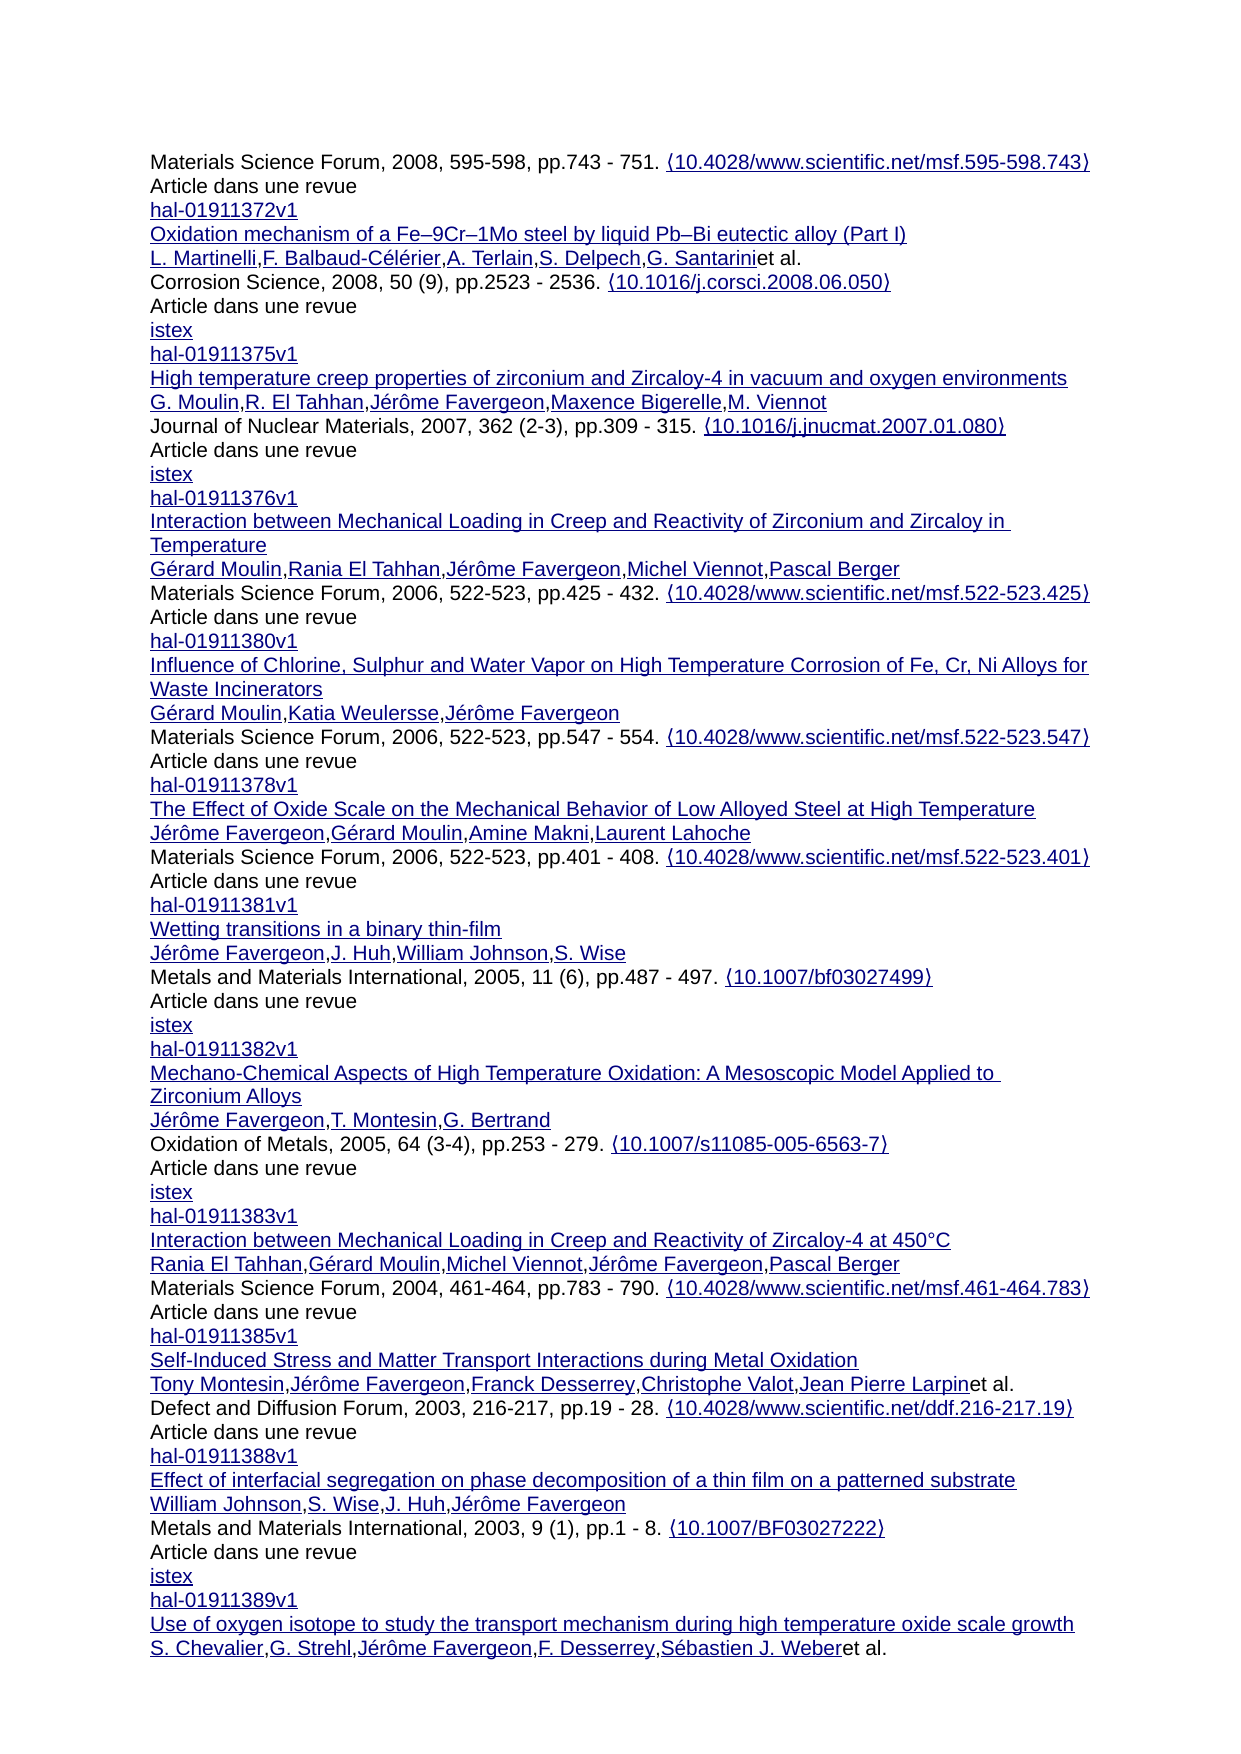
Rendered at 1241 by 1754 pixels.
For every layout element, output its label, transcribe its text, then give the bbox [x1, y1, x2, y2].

table_cell Self-Induced Stress and Matter Transport Interactions during Metal Oxidation Tony Montesin,Jérôme Favergeon,Franck Desserrey,Christophe Valot,Jean Pierre Larpinet al. Defect and Diffusion Forum, 2003, 216-217, pp.19 - 28. ⟨10.4028/www.scientific.net/ddf.216-217.19⟩ Article dans une revue hal-01911388v1 [150, 1348, 1090, 1468]
table_cell Interaction between Mechanical Loading in Creep and Reactivity of Zircaloy-4 at 450°C Rania El Tahhan,Gérard Moulin,Michel Viennot,Jérôme Favergeon,Pascal Berger Materials Science Forum, 2004, 461-464, pp.783 - 790. ⟨10.4028/www.scientific.net/msf.461-464.783⟩ Article dans une revue hal-01911385v1 [150, 1228, 1090, 1348]
table_cell Wetting transitions in a binary thin-film Jérôme Favergeon,J. Huh,William Johnson,S. Wise Metals and Materials International, 2005, 11 (6), pp.487 - 497. ⟨10.1007/bf03027499⟩ Article dans une revue istex hal-01911382v1 [150, 917, 1090, 1060]
table_cell High temperature creep properties of zirconium and Zircaloy-4 in vacuum and oxygen environments G. Moulin,R. El Tahhan,Jérôme Favergeon,Maxence Bigerelle,M. Viennot Journal of Nuclear Materials, 2007, 362 (2-3), pp.309 - 315. ⟨10.1016/j.jnucmat.2007.01.080⟩ Article dans une revue istex hal-01911376v1 [150, 366, 1090, 509]
table_cell Influence of Chlorine, Sulphur and Water Vapor on High Temperature Corrosion of Fe, Cr, Ni Alloys for Waste Incinerators Gérard Moulin,Katia Weulersse,Jérôme Favergeon Materials Science Forum, 2006, 522-523, pp.547 - 554. ⟨10.4028/www.scientific.net/msf.522-523.547⟩ Article dans une revue hal-01911378v1 [150, 653, 1090, 797]
table_cell Effect of interfacial segregation on phase decomposition of a thin film on a patterned substrate William Johnson,S. Wise,J. Huh,Jérôme Favergeon Metals and Materials International, 2003, 9 (1), pp.1 - 8. ⟨10.1007/BF03027222⟩ Article dans une revue istex hal-01911389v1 [150, 1468, 1090, 1611]
table_cell Interaction between Mechanical Loading in Creep and Reactivity of Zirconium and Zircaloy in Temperature Gérard Moulin,Rania El Tahhan,Jérôme Favergeon,Michel Viennot,Pascal Berger Materials Science Forum, 2006, 522-523, pp.425 - 432. ⟨10.4028/www.scientific.net/msf.522-523.425⟩ Article dans une revue hal-01911380v1 [150, 509, 1090, 653]
table_cell Mechano-Chemical Aspects of High Temperature Oxidation: A Mesoscopic Model Applied to Zirconium Alloys Jérôme Favergeon,T. Montesin,G. Bertrand Oxidation of Metals, 2005, 64 (3-4), pp.253 - 279. ⟨10.1007/s11085-005-6563-7⟩ Article dans une revue istex hal-01911383v1 [150, 1060, 1090, 1228]
table_cell The Effect of Oxide Scale on the Mechanical Behavior of Low Alloyed Steel at High Temperature Jérôme Favergeon,Gérard Moulin,Amine Makni,Laurent Lahoche Materials Science Forum, 2006, 522-523, pp.401 - 408. ⟨10.4028/www.scientific.net/msf.522-523.401⟩ Article dans une revue hal-01911381v1 [150, 797, 1090, 917]
table_cell Materials Science Forum, 2008, 595-598, pp.743 - 751. ⟨10.4028/www.scientific.net/msf.595-598.743⟩ Article dans une revue hal-01911372v1 [150, 150, 1090, 222]
table_cell Use of oxygen isotope to study the transport mechanism during high temperature oxide scale growth S. Chevalier,G. Strehl,Jérôme Favergeon,F. Desserrey,Sébastien J. Weberet al. [150, 1611, 1090, 1659]
table_cell Oxidation mechanism of a Fe–9Cr–1Mo steel by liquid Pb–Bi eutectic alloy (Part I) L. Martinelli,F. Balbaud-Célérier,A. Terlain,S. Delpech,G. Santariniet al. Corrosion Science, 2008, 50 (9), pp.2523 - 2536. ⟨10.1016/j.corsci.2008.06.050⟩ Article dans une revue istex hal-01911375v1 [150, 222, 1090, 366]
